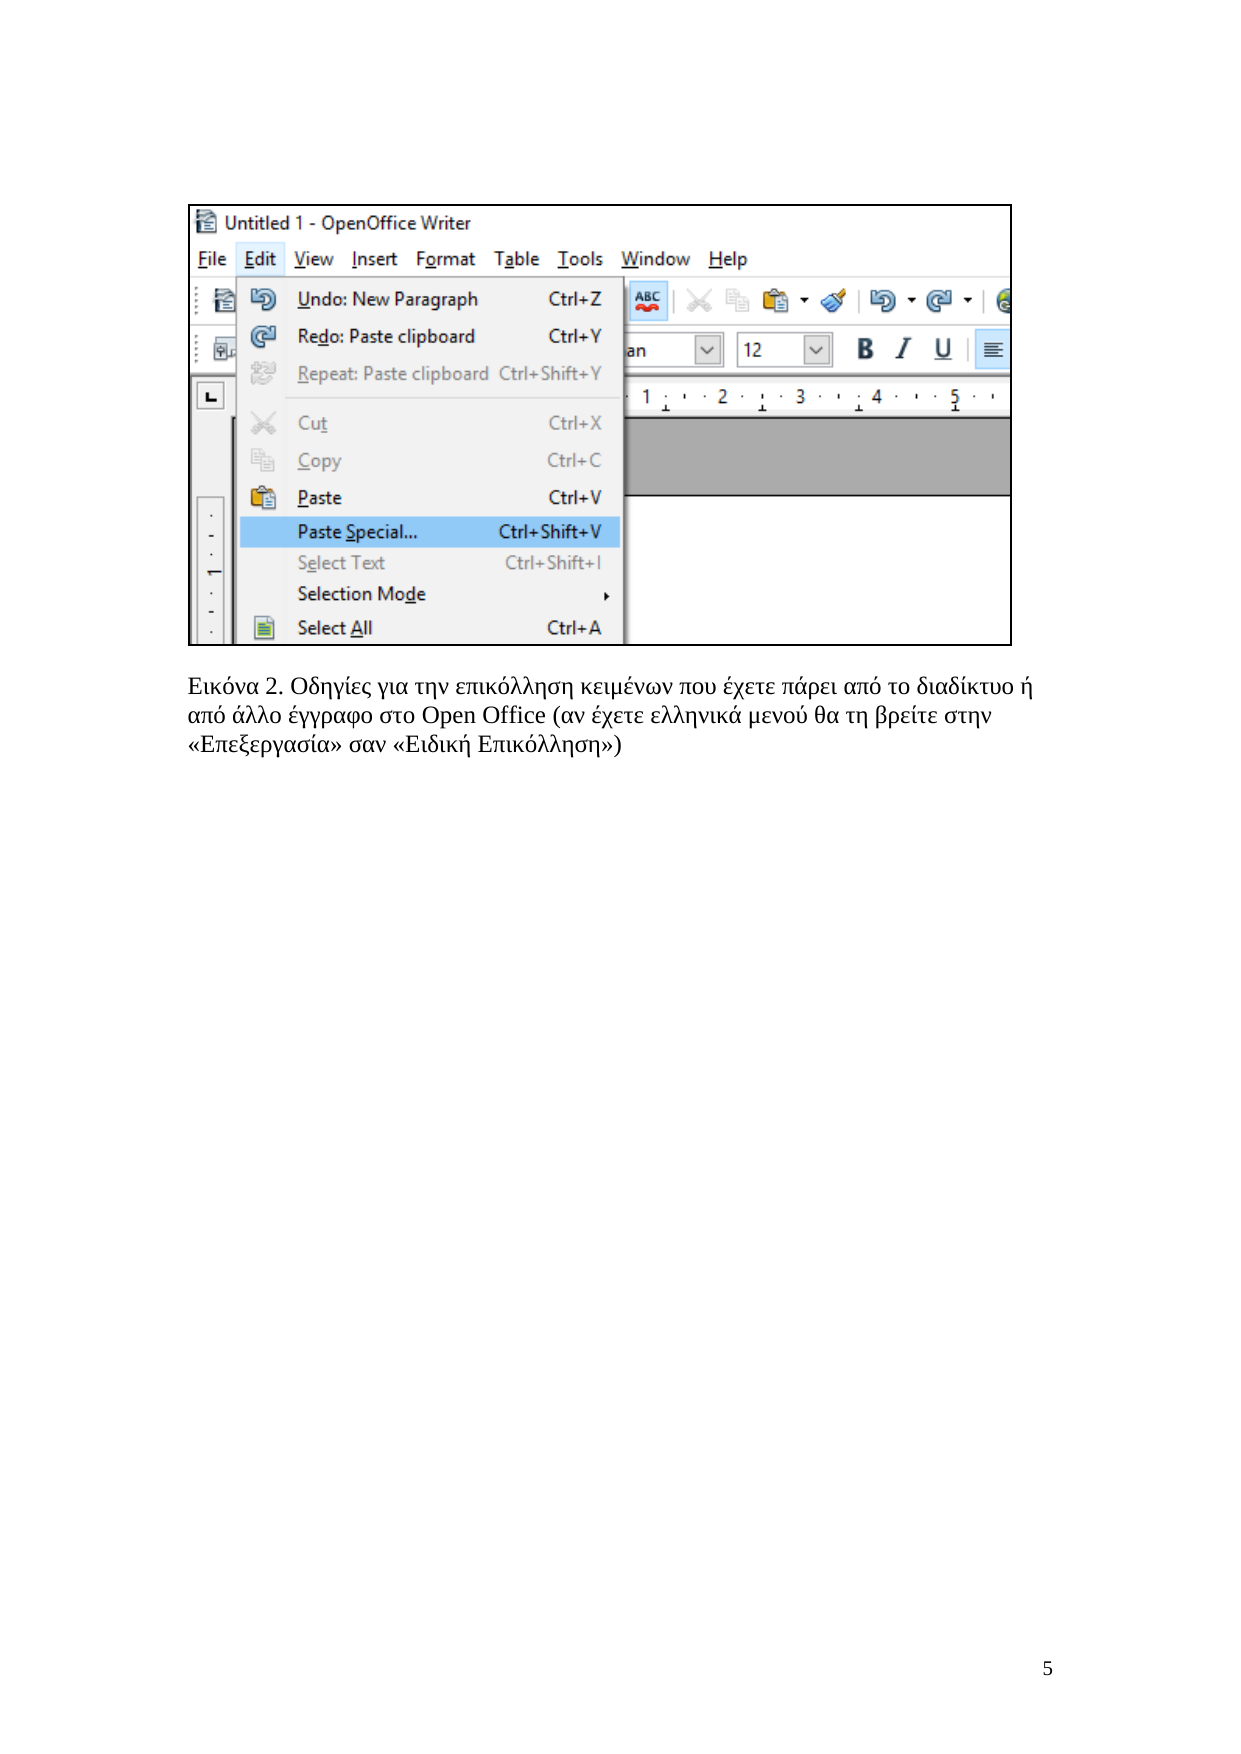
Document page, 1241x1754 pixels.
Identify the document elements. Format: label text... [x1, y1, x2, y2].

text Εικόνα 2. Οδηγίες για την επικόλληση κειμένων που έχετε πάρει από το διαδίκτυο ή από άλλο έγγραφο στο Open Office (αν έχετε ελληνικά μενού θα τη βρείτε στην «Επεξεργασία» σαν «Ειδική Επικόλληση») [187, 671, 1053, 757]
picture [190, 206, 1010, 644]
